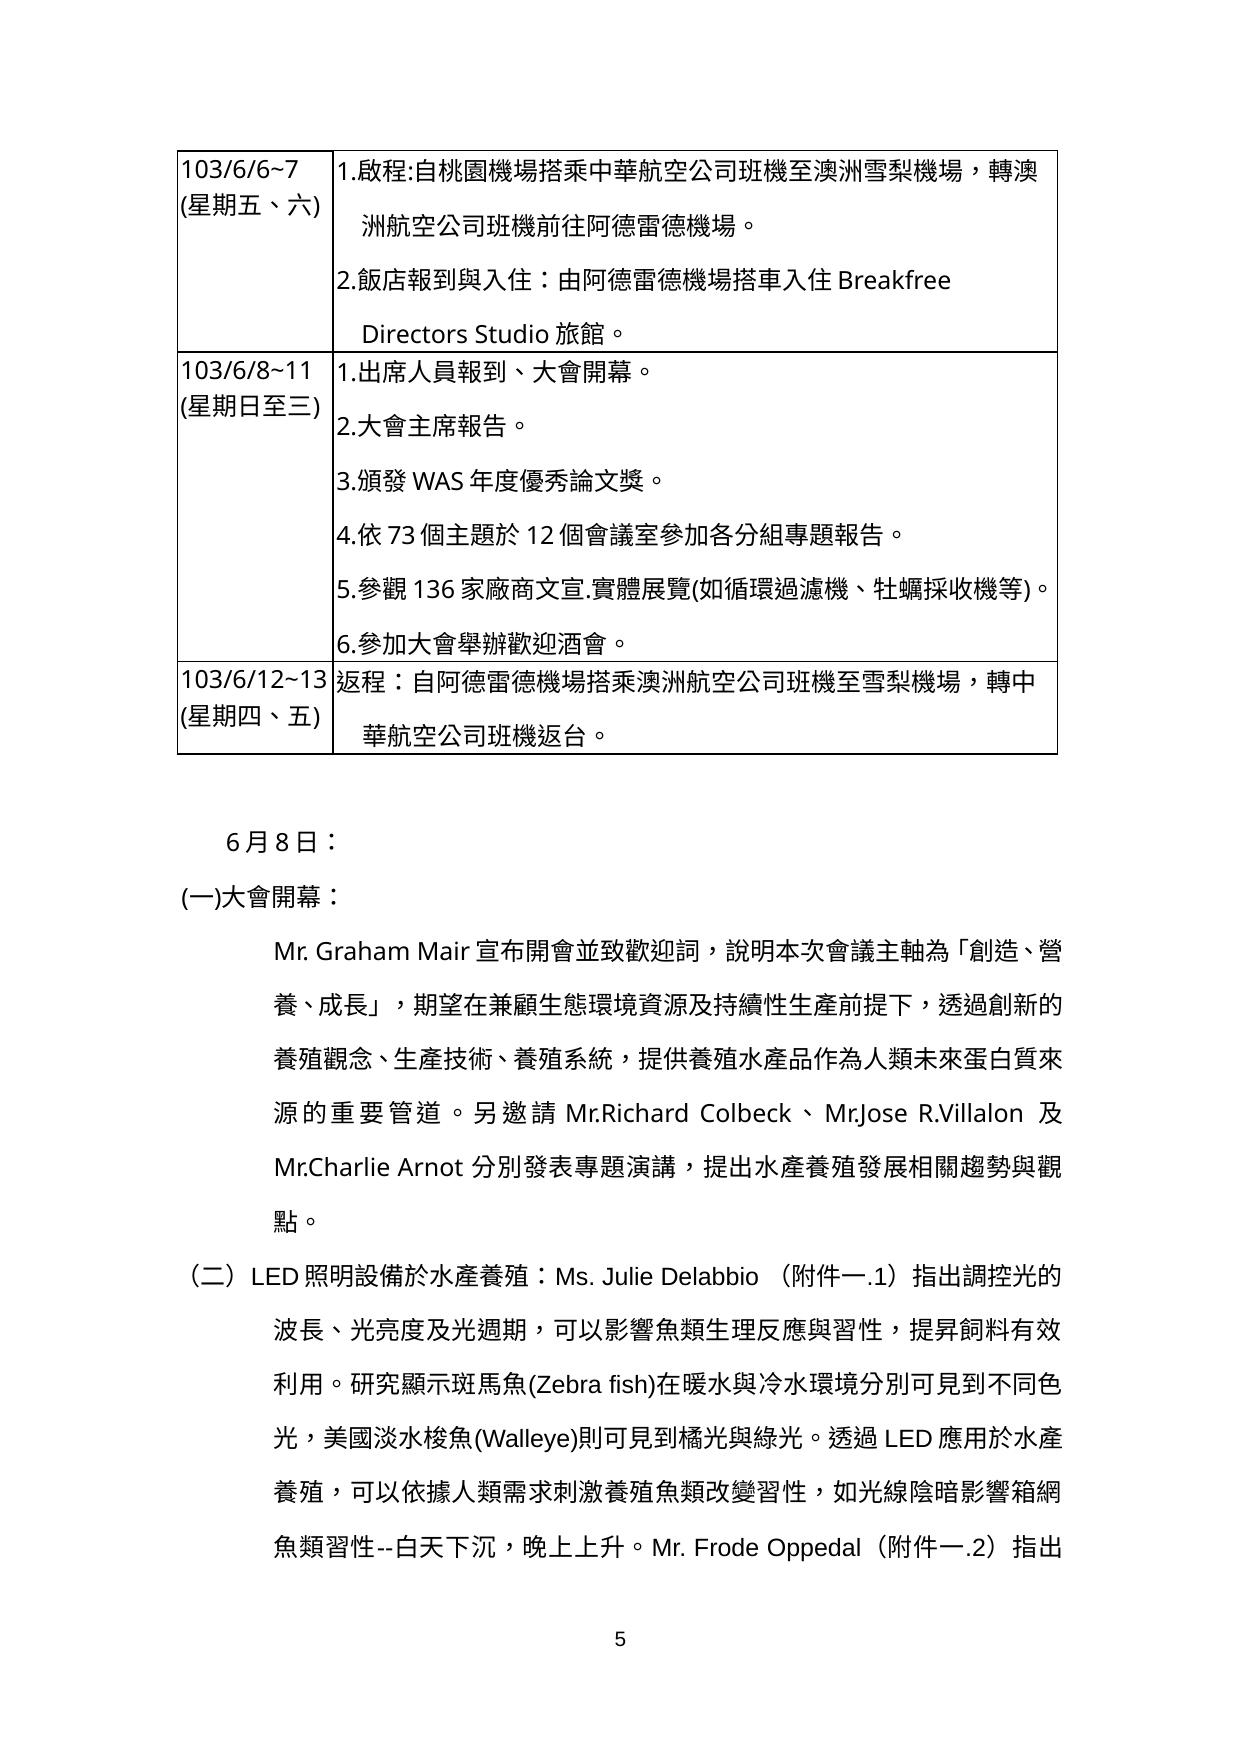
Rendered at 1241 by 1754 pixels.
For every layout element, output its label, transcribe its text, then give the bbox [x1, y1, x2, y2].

text （二）LED照明設備於水產養殖：Ms. Julie Delabbio （附件一.1）指出調控光的波長、光亮度及光週期，可以影響魚類生理反應與習性，提昇飼料有效利用。研究顯示斑馬魚(Zebra fish)在暖水與冷水環境分別可見到不同色光，美國淡水梭魚(Walleye)則可見到橘光與綠光。透過LED應用於水產養殖，可以依據人類需求刺激養殖魚類改變習性，如光線陰暗影響箱網魚類習性--白天下沉，晚上上升。Mr. Frode Oppedal（附件一.2）指出LED應用於箱網養殖鮭魚可改變幼生與成魚不同體型鮭魚生長所需深度，以利飼料有效利用減少流失。 [129, 1242, 1063, 1567]
table_cell 返程：自阿德雷德機場搭乘澳洲航空公司班機至雪梨機場，轉中華航空公司班機返台。 [334, 662, 1057, 753]
table_cell 103/6/8~11 (星期日至三) [178, 353, 332, 661]
table_cell 103/6/12~13 (星期四、五) [178, 662, 332, 753]
text 6月8日： [226, 808, 1063, 863]
table_cell 103/6/6~7 (星期五、六) [178, 152, 332, 351]
text Mr. Graham Mair宣布開會並致歡迎詞，說明本次會議主軸為「創造、營養、成長」，期望在兼顧生態環境資源及持續性生產前提下，透過創新的養殖觀念、生產技術、養殖系統，提供養殖水產品作為人類未來蛋白質來源的重要管道。另邀請Mr.Richard Colbeck、Mr.Jose R.Villalon 及Mr.Charlie Arnot 分別發表專題演講，提出水產養殖發展相關趨勢與觀點。 [273, 917, 1063, 1242]
table_cell 1.出席人員報到、大會開幕。 2.大會主席報告。 3.頒發WAS年度優秀論文獎。 4.依73個主題於12個會議室參加各分組專題報告。 5.參觀136家廠商文宣.實體展覽(如循環過濾機、牡蠣採收機等)。 6.參加大會舉辦歡迎酒會。 [334, 353, 1057, 661]
table_cell 1.啟程:自桃園機場搭乘中華航空公司班機至澳洲雪梨機場，轉澳洲航空公司班機前往阿德雷德機場。 2.飯店報到與入住：由阿德雷德機場搭車入住Breakfree Directors Studio旅館。 [334, 151, 1057, 351]
text (一)大會開幕： [129, 863, 1063, 917]
